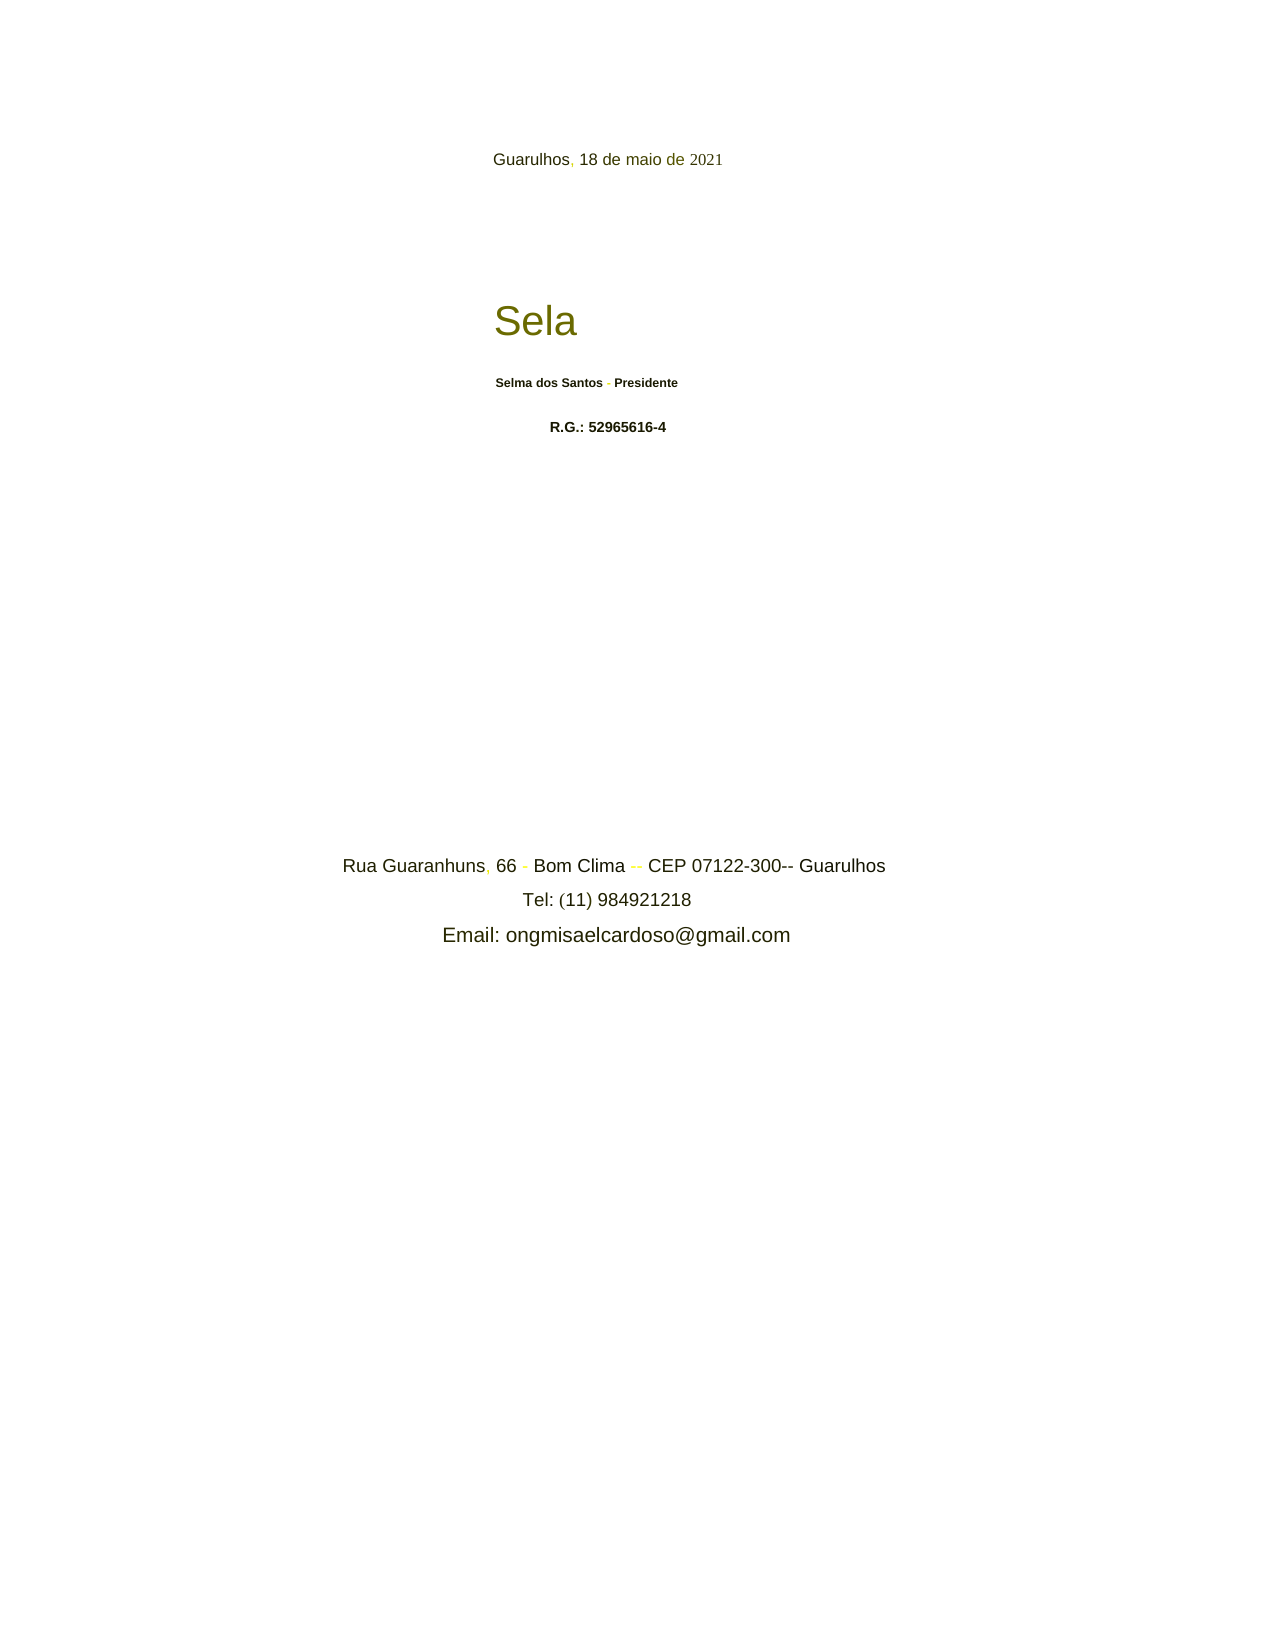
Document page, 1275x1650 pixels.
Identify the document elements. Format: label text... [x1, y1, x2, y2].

text Email: ongmisaelcardoso@gmail.com [442, 923, 843, 947]
text Selma dos Santos - Presidente [495, 376, 786, 390]
text Sela [493, 296, 634, 344]
text Rua Guaranhuns, 66 - Bom Clima -- CEP 07122-300-- Guarulhos [342, 855, 993, 876]
text Tel: (11) 984921218 [522, 889, 760, 911]
text R.G.: 52965616-4 [549, 419, 733, 436]
text Guarulhos, 18 de maio de 2021 [493, 150, 787, 169]
